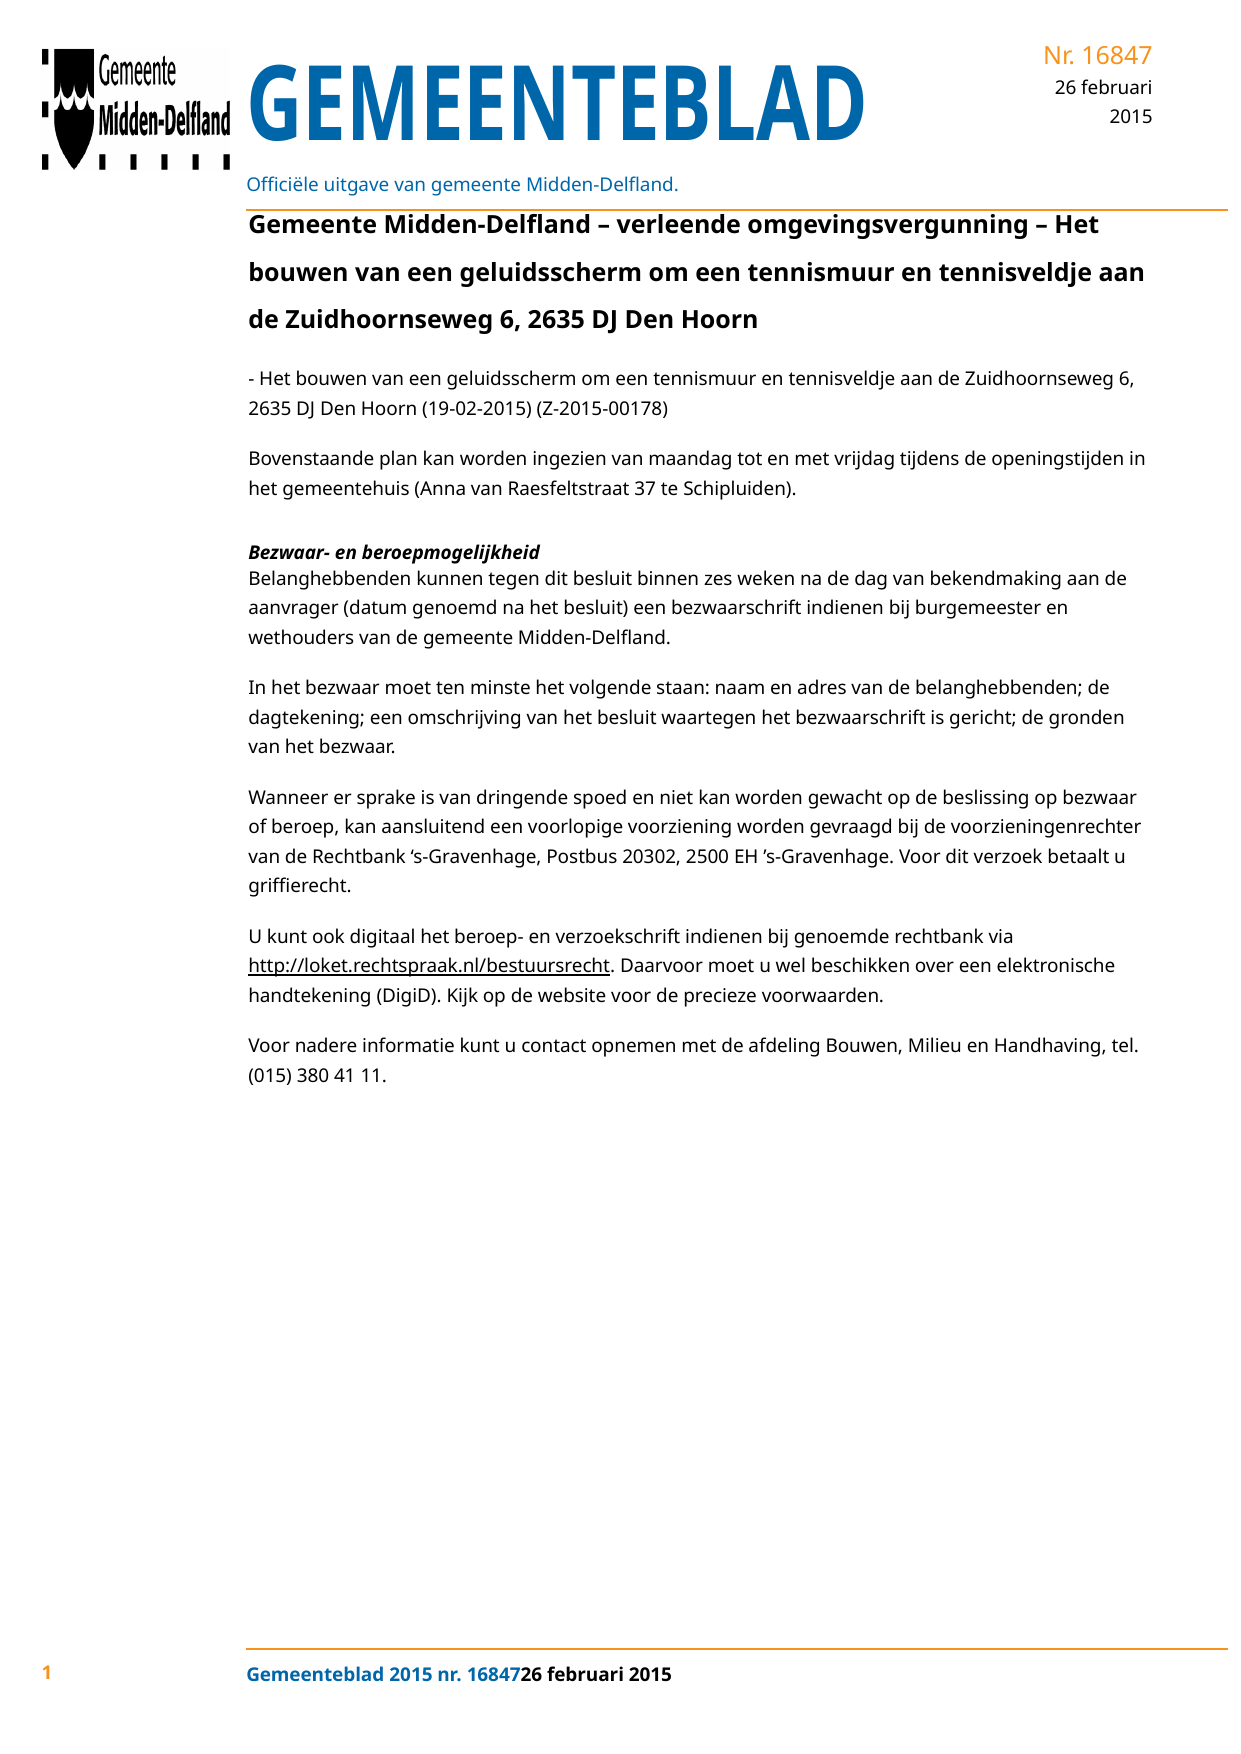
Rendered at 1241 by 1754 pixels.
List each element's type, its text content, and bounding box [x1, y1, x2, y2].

text Voor nadere informatie kunt u contact opnemen met de afdeling Bouwen, Milieu en Handhaving, tel. (015) 380 41 11. [248, 1033, 1152, 1088]
text Gemeente Midden-Delfland – verleende omgevingsvergunning – Het bouwen van een geluidsscherm om een tennismuur en tennisveldje aan de Zuidhoornseweg 6, 2635 DJ Den Hoorn [248, 211, 1152, 336]
text Bovenstaande plan kan worden ingezien van maandag tot en met vrijdag tijdens de openingstijden in het gemeentehuis (Anna van Raesfeltstraat 37 te Schipluiden). [248, 446, 1152, 501]
text - Het bouwen van een geluidsscherm om een tennismuur en tennisveldje aan de Zuidhoornseweg 6, 2635 DJ Den Hoorn (19-02-2015) (Z-2015-00178) [248, 366, 1152, 421]
text Wanneer er sprake is van dringende spoed en niet kan worden gewacht op de beslissing op bezwaar of beroep, kan aansluitend een voorlopige voorziening worden gevraagd bij de voorzieningenrechter van de Rechtbank ‘s-Gravenhage, Postbus 20302, 2500 EH ’s-Gravenhage. Voor dit verzoek betaalt u griffierecht. [248, 784, 1152, 898]
text Belanghebbenden kunnen tegen dit besluit binnen zes weken na de dag van bekendmaking aan de aanvrager (datum genoemd na het besluit) een bezwaarschrift indienen bij burgemeester en wethouders van de gemeente Midden-Delfland. [248, 565, 1152, 650]
text In het bezwaar moet ten minste het volgende staan: naam en adres van de belanghebbenden; de dagtekening; een omschrijving van het besluit waartegen het bezwaarschrift is gericht; de gronden van het bezwaar. [248, 674, 1152, 759]
text Bezwaar- en beroepmogelijkheid [248, 539, 1152, 565]
picture [41, 47, 231, 172]
text U kunt ook digitaal het beroep- en verzoekschrift indienen bij genoemde rechtbank via http://loket.rechtspraak.nl/bestuursrecht. Daarvoor moet u wel beschikken over een elektronische handtekening (DigiD). Kijk op de website voor de precieze voorwaarden. [248, 923, 1152, 1008]
